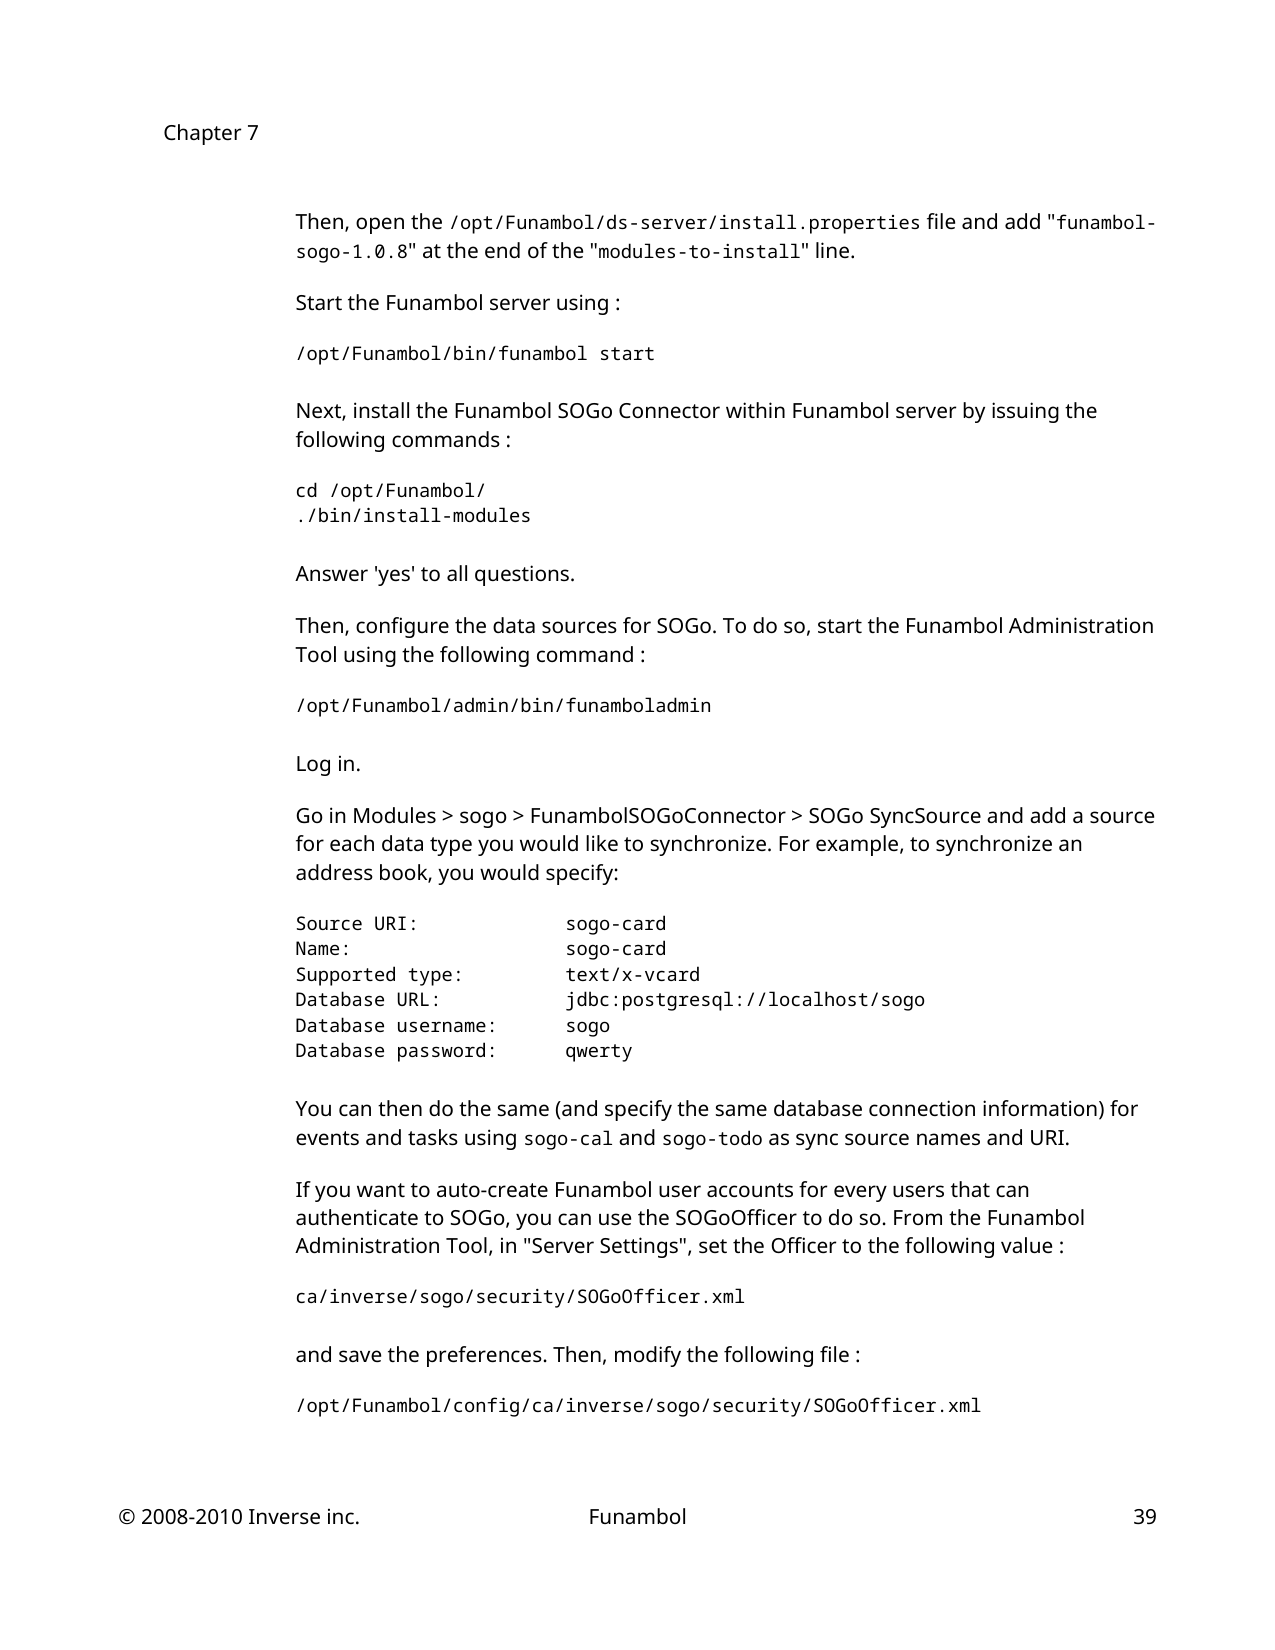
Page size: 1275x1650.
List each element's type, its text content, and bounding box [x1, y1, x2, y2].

text Then, open the /opt/Funambol/ds-server/install.properties file and add "funambol-sogo-1.0.8" at the end of the "modules-to-install" line. [295, 207, 1157, 264]
text Database URL: jdbc:postgresql://localhost/sogo [295, 986, 1157, 1012]
text ca/inverse/sogo/security/SOGoOfficer.xml [295, 1284, 1157, 1309]
text Source URI: sogo-card [295, 910, 1157, 935]
text ./bin/install-modules [295, 503, 1157, 528]
text Name: sogo-card [295, 935, 1157, 961]
text /opt/Funambol/bin/funambol start [295, 340, 1157, 365]
text Next, install the Funambol SOGo Connector within Funambol server by issuing the following commands : [295, 397, 1157, 453]
text /opt/Funambol/config/ca/inverse/sogo/security/SOGoOfficer.xml [295, 1393, 1157, 1418]
text and save the preferences. Then, modify the following file : [295, 1341, 1157, 1369]
text Start the Funambol server using : [295, 288, 1157, 316]
text You can then do the same (and specify the same database connection information) for events and tasks using sogo-cal and sogo-todo as sync source names and URI. [295, 1094, 1157, 1151]
text Go in Modules > sogo > FunambolSOGoConnector > SOGo SyncSource and add a source for each data type you would like to synchronize. For example, to synchronize an address book, you would specify: [295, 801, 1157, 886]
text Database password: qwerty [295, 1037, 1157, 1063]
text Answer 'yes' to all questions. [295, 559, 1157, 588]
text Database username: sogo [295, 1012, 1157, 1037]
text If you want to auto-create Funambol user accounts for every users that can authenticate to SOGo, you can use the SOGoOfficer to do so. From the Funambol Administration Tool, in "Server Settings", set the Officer to the following value : [295, 1175, 1157, 1260]
text Then, configure the data sources for SOGo. To do so, start the Funambol Administration Tool using the following command : [295, 612, 1157, 668]
text Log in. [295, 749, 1157, 777]
text cd /opt/Funambol/ [295, 477, 1157, 503]
text Supported type: text/x-vcard [295, 961, 1157, 986]
text /opt/Funambol/admin/bin/funamboladmin [295, 692, 1157, 718]
